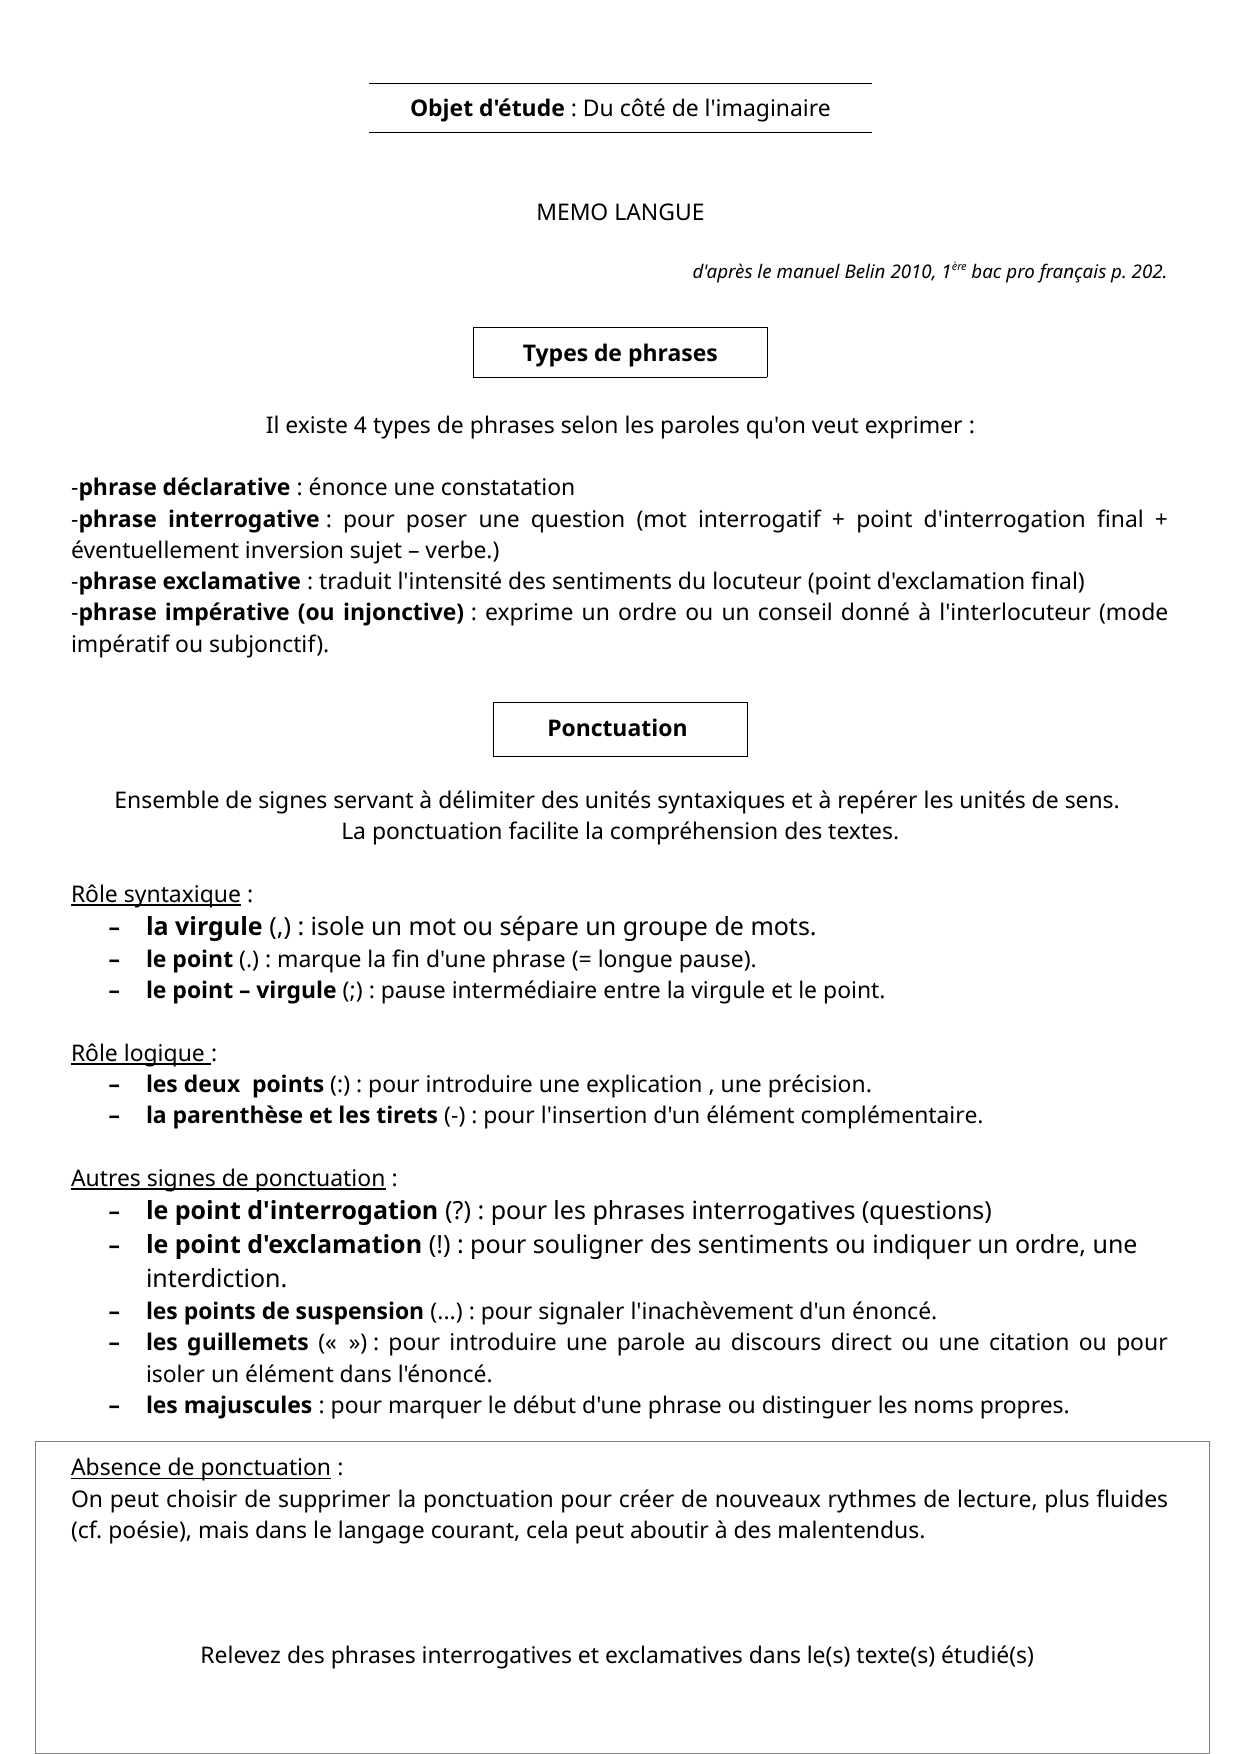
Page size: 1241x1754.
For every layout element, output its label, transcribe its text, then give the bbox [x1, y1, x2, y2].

text Ensemble de signes servant à délimiter des unités syntaxiques et à repérer les unités de sens. [71, 784, 1169, 815]
list les guillemets (« ») : pour introduire une parole au discours direct ou une citation ou pour isoler un élément dans l'énoncé. [108, 1326, 1169, 1389]
text -phrase interrogative : pour poser une question (mot interrogatif + point d'interrogation final + éventuellement inversion sujet – verbe.) [71, 503, 1169, 565]
list les deux points (:) : pour introduire une explication , une précision. [108, 1068, 1169, 1099]
text -phrase exclamative : traduit l'intensité des sentiments du locuteur (point d'exclamation final) [71, 565, 1169, 596]
list les majuscules : pour marquer le début d'une phrase ou distinguer les noms propres. [108, 1389, 1169, 1420]
list le point – virgule (;) : pause intermédiaire entre la virgule et le point. [108, 974, 1169, 1005]
text Il existe 4 types de phrases selon les paroles qu'on veut exprimer : [71, 409, 1169, 440]
text La ponctuation facilite la compréhension des textes. [71, 815, 1169, 846]
list la virgule (,) : isole un mot ou sépare un groupe de mots. [108, 909, 1169, 943]
text Ponctuation [502, 711, 738, 743]
list le point d'interrogation (?) : pour les phrases interrogatives (questions) [108, 1193, 1169, 1227]
text d'après le manuel Belin 2010, 1ère bac pro français p. 202. [71, 258, 1169, 284]
text Rôle logique : [71, 1037, 1169, 1068]
text Autres signes de ponctuation : [71, 1162, 1169, 1193]
text Rôle syntaxique : [71, 878, 1169, 909]
text On peut choisir de supprimer la ponctuation pour créer de nouveaux rythmes de lecture, plus fluides (cf. poésie), mais dans le langage courant, cela peut aboutir à des malentendus. [71, 1483, 1169, 1545]
text Objet d'étude : Du côté de l'imaginaire [377, 92, 863, 123]
list le point (.) : marque la fin d'une phrase (= longue pause). [108, 943, 1169, 974]
list la parenthèse et les tirets (-) : pour l'insertion d'un élément complémentaire. [108, 1099, 1169, 1130]
text Relevez des phrases interrogatives et exclamatives dans le(s) texte(s) étudié(s) [71, 1639, 1169, 1670]
text Absence de ponctuation : [71, 1451, 1169, 1483]
list les points de suspension (...) : pour signaler l'inachèvement d'un énoncé. [108, 1295, 1169, 1326]
text -phrase déclarative : énonce une constatation [71, 471, 1169, 503]
list le point d'exclamation (!) : pour souligner des sentiments ou indiquer un ordre, une interdiction. [108, 1227, 1169, 1295]
text MEMO LANGUE [71, 196, 1169, 227]
text -phrase impérative (ou injonctive) : exprime un ordre ou un conseil donné à l'interlocuteur (mode impératif ou subjonctif). [71, 596, 1169, 659]
text Types de phrases [483, 336, 758, 368]
